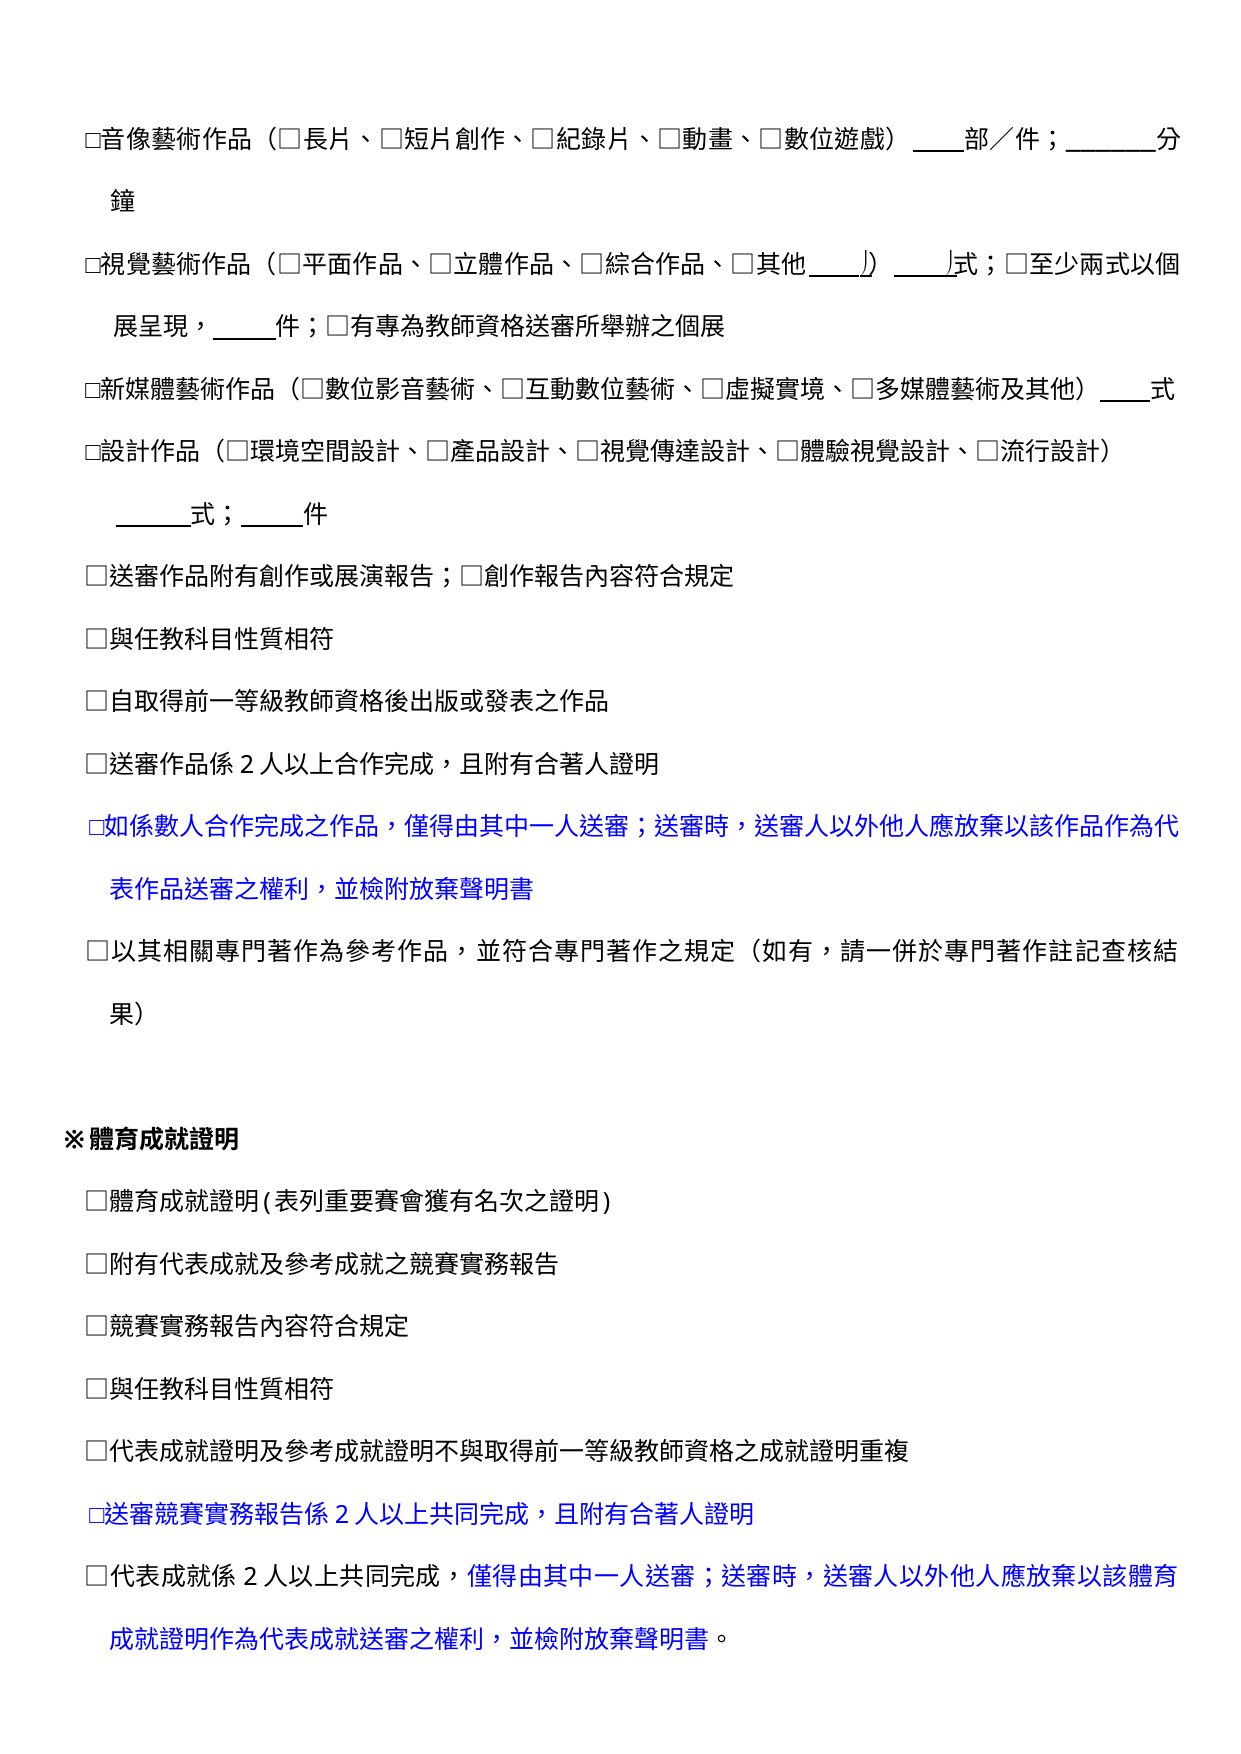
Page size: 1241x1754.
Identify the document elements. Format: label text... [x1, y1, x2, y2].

text □附有代表成就及參考成就之競賽實務報告 [59, 1221, 1181, 1283]
text ※體育成就證明 [59, 1096, 1181, 1158]
text □送審作品係2人以上合作完成，且附有合著人證明 [59, 721, 1181, 783]
text □送審競賽實務報告係2人以上共同完成，且附有合著人證明 [59, 1471, 1181, 1533]
text □設計作品（□環境空間設計、□產品設計、□視覺傳達設計、□體驗視覺設計、□流行設計） [59, 408, 1181, 471]
text □代表成就係2人以上共同完成，僅得由其中一人送審；送審時，送審人以外他人應放棄以該體育成就證明作為代表成就送審之權利，並檢附放棄聲明書。 [59, 1533, 1181, 1658]
text □體育成就證明(表列重要賽會獲有名次之證明) [59, 1158, 1181, 1221]
text □與任教科目性質相符 [59, 1346, 1181, 1408]
text □以其相關專門著作為參考作品，並符合專門著作之規定（如有，請一併於專門著作註記查核結果） [59, 908, 1181, 1033]
text □自取得前一等級教師資格後出版或發表之作品 [59, 658, 1181, 721]
text □代表成就證明及參考成就證明不與取得前一等級教師資格之成就證明重複 [59, 1408, 1181, 1471]
text □音像藝術作品（□長片、□短片創作、□紀錄片、□動畫、□數位遊戲） 部／件；______分鐘 [85, 96, 1181, 221]
text □如係數人合作完成之作品，僅得由其中一人送審；送審時，送審人以外他人應放棄以該作品作為代表作品送審之權利，並檢附放棄聲明書 [59, 783, 1181, 908]
text □新媒體藝術作品（□數位影音藝術、□互動數位藝術、□虛擬實境、□多媒體藝術及其他） 式 [85, 346, 1181, 408]
text 式； 件 [59, 471, 1181, 533]
text □視覺藝術作品（□平面作品、□立體作品、□綜合作品、□其他 ） 式；□至少兩式以個展呈現， 件；□有專為教師資格送審所舉辦之個展 [85, 221, 1181, 346]
text □競賽實務報告內容符合規定 [59, 1283, 1181, 1346]
text □送審作品附有創作或展演報告；□創作報告內容符合規定 [59, 533, 1181, 596]
text □與任教科目性質相符 [59, 596, 1181, 658]
